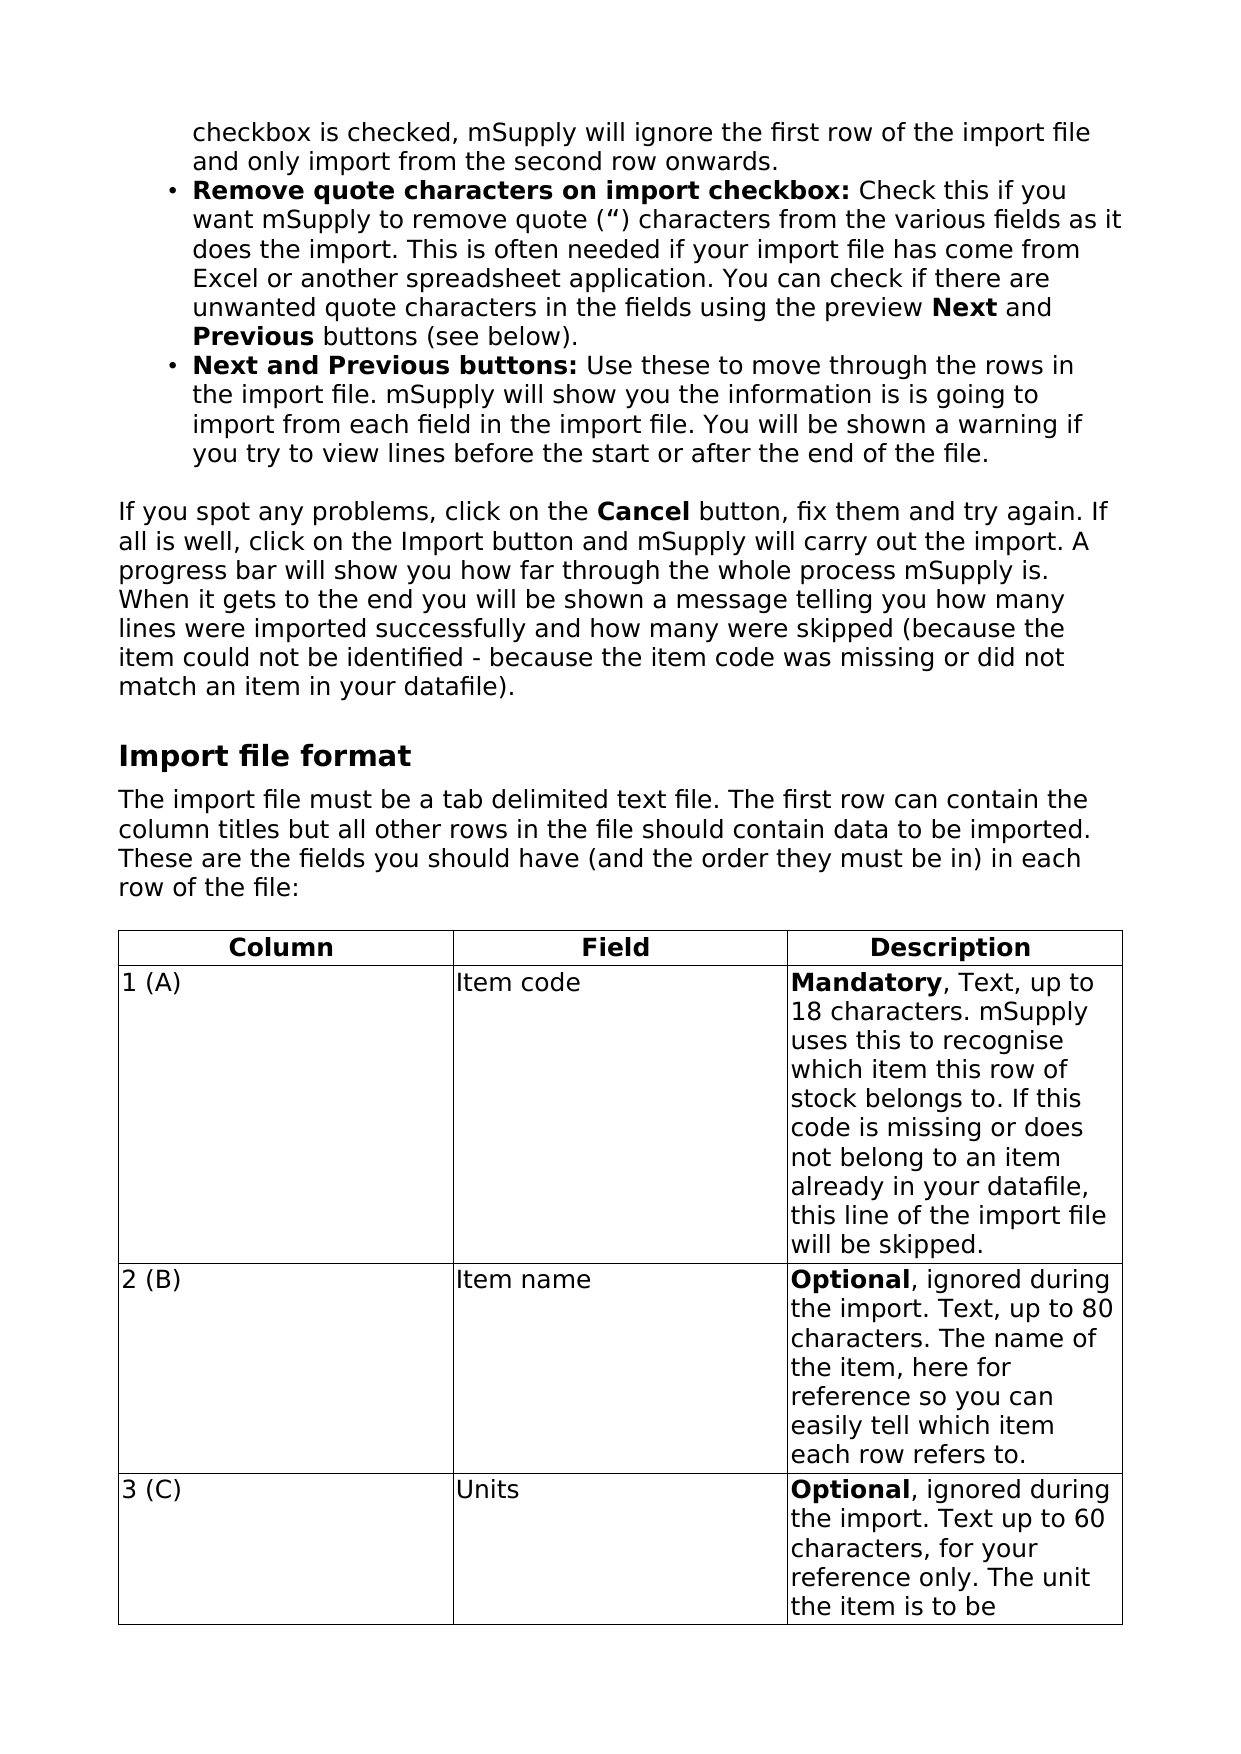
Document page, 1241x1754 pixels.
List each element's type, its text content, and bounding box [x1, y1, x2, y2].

table_cell 3 (C) [119, 1474, 453, 1624]
table_cell Optional, ignored during the import. Text, up to 80 characters. The name of the item, here for reference so you can easily tell which item each row refers to. [788, 1264, 1122, 1472]
table_cell Optional, ignored during the import. Text up to 60 characters, for your reference only. The unit the item is to be [788, 1474, 1122, 1624]
text If you spot any problems, click on the Cancel button, fix them and try again. If all is well, click on the Import button and mSupply will carry out the import. A progress bar will show you how far through the whole process mSupply is. When it gets to the end you will be shown a message telling you how many lines were imported successfully and how many were skipped (because the item could not be identified - because the item code was missing or did not match an item in your datafile). [118, 498, 1122, 702]
text The import file must be a tab delimited text file. The first row can contain the column titles but all other rows in the file should contain data to be imported. These are the fields you should have (and the order they must be in) in each row of the file: [118, 786, 1122, 902]
subtitle Import file format [118, 739, 1122, 773]
list Remove quote characters on import checkbox: Check this if you want mSupply to remove quote (“) characters from the various fields as it does the import. This is often needed if your import file has come from Excel or another spreadsheet application. You can check if there are unwanted quote characters in the fields using the preview Next and Previous buttons (see below). [177, 176, 1122, 351]
table_header Column [119, 931, 453, 965]
table_cell Item name [454, 1264, 787, 1472]
table_header Description [788, 931, 1122, 965]
table_cell Mandatory, Text, up to 18 characters. mSupply uses this to recognise which item this row of stock belongs to. If this code is missing or does not belong to an item already in your datafile, this line of the import file will be skipped. [788, 966, 1122, 1262]
list Next and Previous buttons: Use these to move through the rows in the import file. mSupply will show you the information is is going to import from each field in the import file. You will be shown a warning if you try to view lines before the start or after the end of the file. [177, 351, 1122, 468]
table_cell 2 (B) [119, 1264, 453, 1472]
table_cell 1 (A) [119, 966, 453, 1262]
table_cell Units [454, 1474, 787, 1624]
table_cell Item code [454, 966, 787, 1262]
list checkbox is checked, mSupply will ignore the first row of the import file and only import from the second row onwards. [177, 118, 1122, 176]
table_header Field [454, 931, 787, 965]
